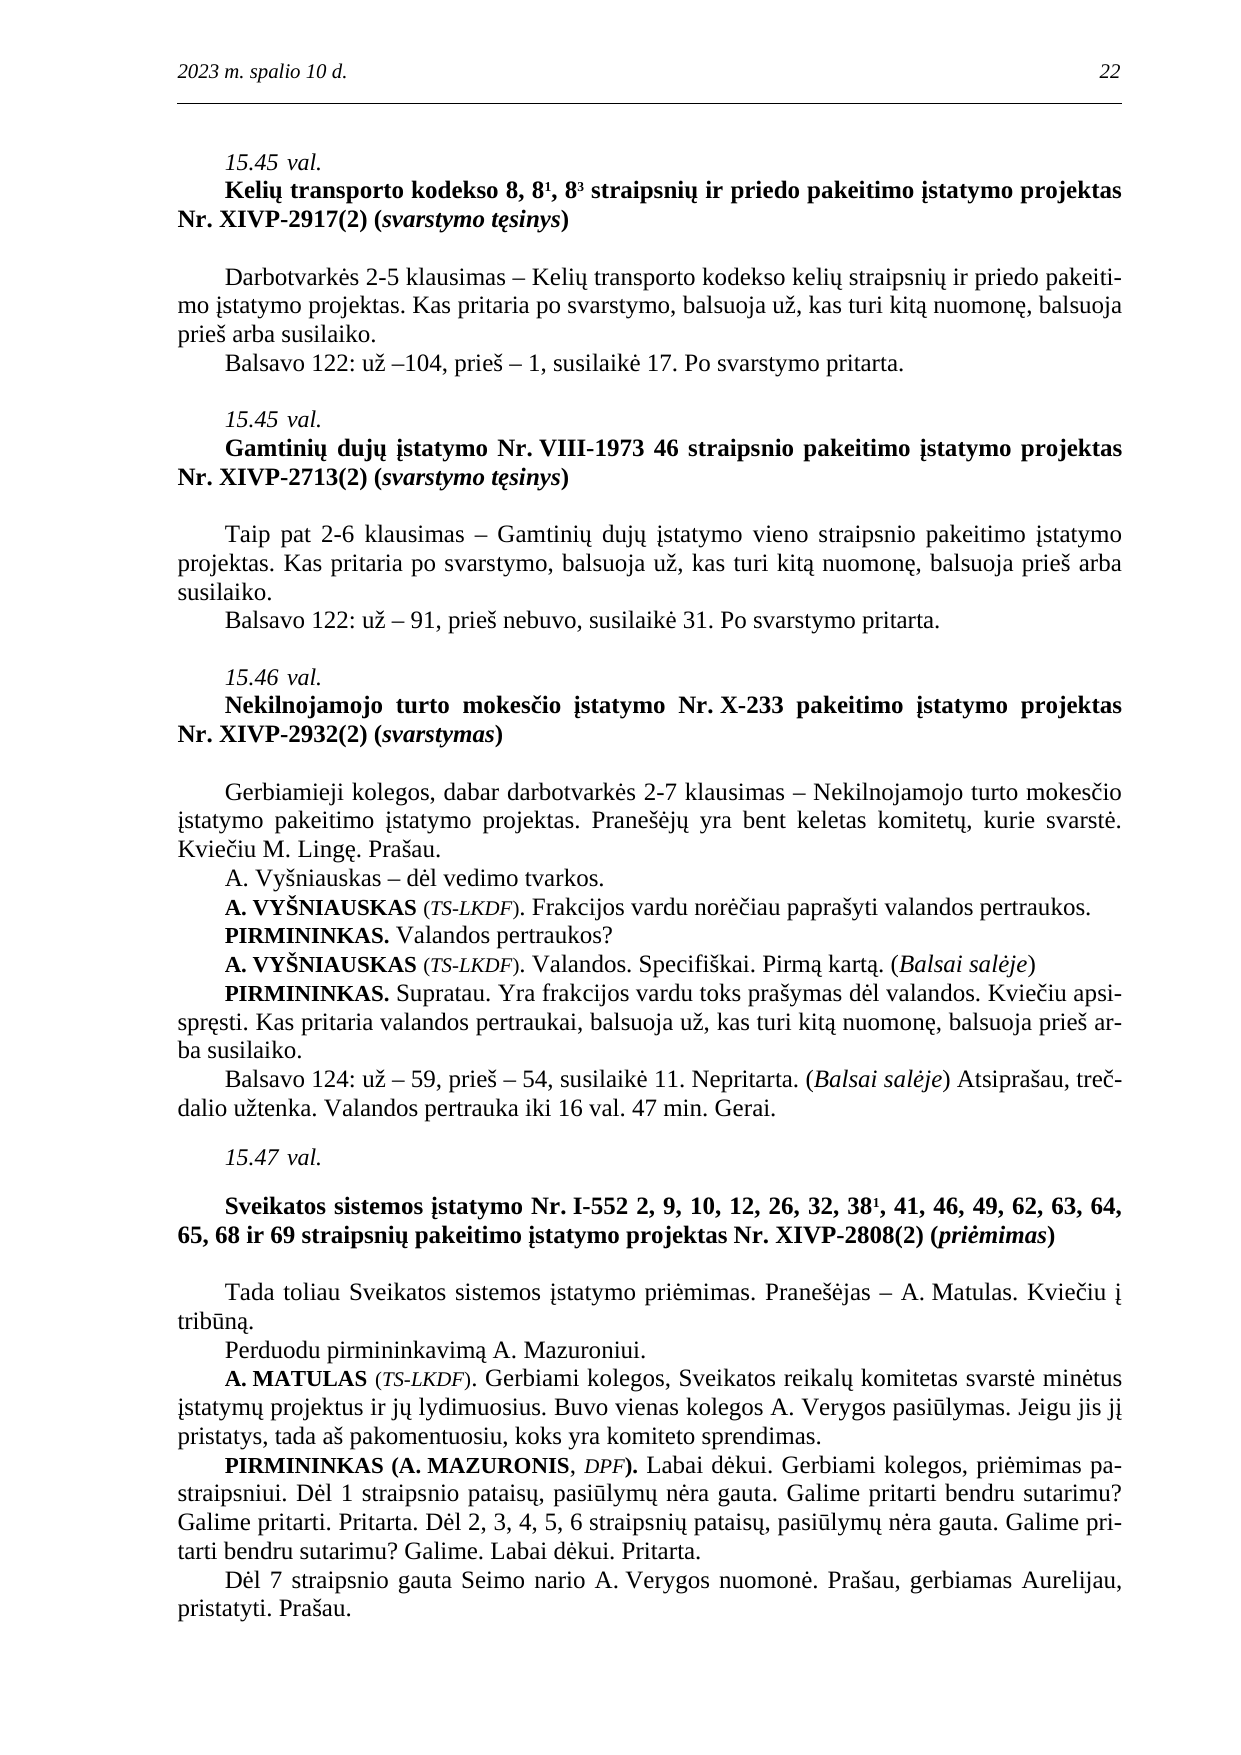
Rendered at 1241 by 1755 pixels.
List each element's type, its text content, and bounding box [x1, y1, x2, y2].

text Gam­ti­nių du­jų įsta­ty­mo Nr. VIII-1973 46 straips­nio pa­kei­ti­mo įsta­ty­mo pro­jek­tas Nr. XIVP-2713(2) (svars­ty­mo tę­si­nys) [177, 433, 1122, 490]
text 15.46 val. [224, 663, 1122, 691]
text A. VYŠNIAUSKAS (TS-LKDF). Frak­ci­jos var­du no­rė­čiau pa­pra­šy­ti va­lan­dos per­trau­kos. [177, 892, 1122, 921]
text A. VYŠNIAUSKAS (TS-LKDF). Va­lan­dos. Spe­ci­fiš­kai. Pir­mą kar­tą. (Bal­sai sa­lė­je) [177, 949, 1122, 978]
text Ta­da to­liau Svei­ka­tos sis­te­mos įsta­ty­mo pri­ėmi­mas. Pra­ne­šė­jas – A. Ma­tu­las. Kvie­čiu į tri­bū­ną. [177, 1277, 1122, 1335]
text 15.47 val. [224, 1143, 1122, 1170]
text Svei­ka­tos sis­te­mos įsta­ty­mo Nr. I-552 2, 9, 10, 12, 26, 32, 381, 41, 46, 49, 62, 63, 64, 65, 68 ir 69 straips­nių pa­kei­ti­mo įsta­ty­mo pro­jek­tas Nr. XIVP-2808(2) (pri­ėmi­mas) [177, 1191, 1122, 1248]
text Dėl 7 straips­nio gau­ta Sei­mo na­rio A. Ve­ry­gos nuo­mo­nė. Pra­šau, ger­bia­mas Au­re­li­jau, pri­sta­ty­ti. Pra­šau. [177, 1565, 1122, 1622]
text Bal­sa­vo 122: už – 91, prieš ne­bu­vo, su­si­lai­kė 31. Po svars­ty­mo pri­tar­ta. [177, 605, 1122, 634]
text A. MATULAS (TS-LKDF). Ger­bia­mi ko­le­gos, Svei­ka­tos rei­ka­lų ko­mi­te­tas svars­tė mi­nė­tus įsta­ty­mų pro­jek­tus ir jų ly­di­muo­sius. Bu­vo vie­nas ko­le­gos A. Ve­ry­gos pa­siū­ly­mas. Jei­gu jis jį pri­sta­tys, ta­da aš pa­ko­men­tuo­siu, koks yra ko­mi­te­to spren­di­mas. [177, 1363, 1122, 1450]
text PIRMININKAS. Su­pra­tau. Yra frak­ci­jos var­du toks pra­šy­mas dėl va­lan­dos. Kvie­čiu ap­si­spręs­ti. Kas pri­ta­ria va­lan­dos per­trau­kai, bal­suo­ja už, kas tu­ri ki­tą nuo­mo­nę, bal­suo­ja prieš ar­ba su­si­lai­ko. [177, 978, 1122, 1064]
text Bal­sa­vo 124: už – 59, prieš – 54, su­si­lai­kė 11. Ne­pri­tar­ta. (Bal­sai sa­lė­je) At­si­pra­šau, treč­da­lio už­ten­ka. Va­lan­dos per­trau­ka iki 16 val. 47 min. Ge­rai. [177, 1064, 1122, 1122]
text A. Vyš­niaus­kas – dėl ve­di­mo tvar­kos. [177, 863, 1122, 892]
text 15.45 val. [224, 148, 1122, 175]
text Ger­bia­mie­ji ko­le­gos, da­bar dar­bo­tvarkės 2-7 klau­si­mas – Ne­kil­no­ja­mo­jo tur­to mo­kes­čio įsta­ty­mo pa­kei­ti­mo įsta­ty­mo pro­jek­tas. Pra­ne­šė­jų yra bent ke­le­tas ko­mi­te­tų, ku­rie svars­tė. Kvie­čiu M. Lin­gę. Pra­šau. [177, 777, 1122, 863]
text Ne­kil­no­ja­mo­jo tur­to mo­kes­čio įsta­ty­mo Nr. X-233 pa­kei­ti­mo įsta­ty­mo pro­jek­tas Nr. XIVP-2932(2) (svars­ty­mas) [177, 691, 1122, 748]
text 15.45 val. [224, 405, 1122, 433]
text Per­duo­du pir­mi­nin­ka­vi­mą A. Ma­zu­ro­niui. [177, 1335, 1122, 1363]
text PIRMININKAS. Va­lan­dos per­trau­kos? [177, 921, 1122, 949]
text Taip pat 2-6 klau­si­mas – Gam­ti­nių du­jų įsta­ty­mo vie­no straips­nio pa­kei­ti­mo įsta­ty­mo pro­jek­tas. Kas pri­ta­ria po svars­ty­mo, bal­suo­ja už, kas tu­ri ki­tą nuo­mo­nę, bal­suo­ja prieš ar­ba su­si­lai­ko. [177, 519, 1122, 605]
text Darbotvarkės 2-5 klau­si­mas – Ke­lių trans­por­to ko­dek­so ke­lių straips­nių ir prie­do pa­kei­ti­mo įsta­ty­mo pro­jek­tas. Kas pri­ta­ria po svars­ty­mo, bal­suo­ja už, kas tu­ri ki­tą nuo­mo­nę, bal­suo­ja prieš ar­ba su­si­lai­ko. [177, 262, 1122, 348]
text PIRMININKAS (A. MAZURONIS, DPF). La­bai dė­kui. Ger­bia­mi ko­le­gos, pri­ėmi­mas pa­straips­niui. Dėl 1 straips­nio pa­tai­sų, pa­siū­ly­mų nė­ra gau­ta. Ga­li­me pri­tar­ti ben­dru su­ta­ri­mu? Ga­li­me pri­tar­ti. Pri­tar­ta. Dėl 2, 3, 4, 5, 6 straips­nių pa­tai­sų, pa­siū­ly­mų nė­ra gau­ta. Ga­li­me pri­tar­ti ben­dru su­ta­ri­mu? Ga­li­me. La­bai dė­kui. Pri­tar­ta. [177, 1450, 1122, 1565]
text Ke­lių trans­por­to ko­dek­so 8, 81, 83 straips­nių ir prie­do pa­kei­ti­mo įsta­ty­mo pro­jek­tas Nr. XIVP-2917(2) (svars­ty­mo tę­si­nys) [177, 175, 1122, 233]
text Bal­sa­vo 122: už –104, prieš – 1, su­si­lai­kė 17. Po svars­ty­mo pri­tar­ta. [177, 348, 1122, 377]
